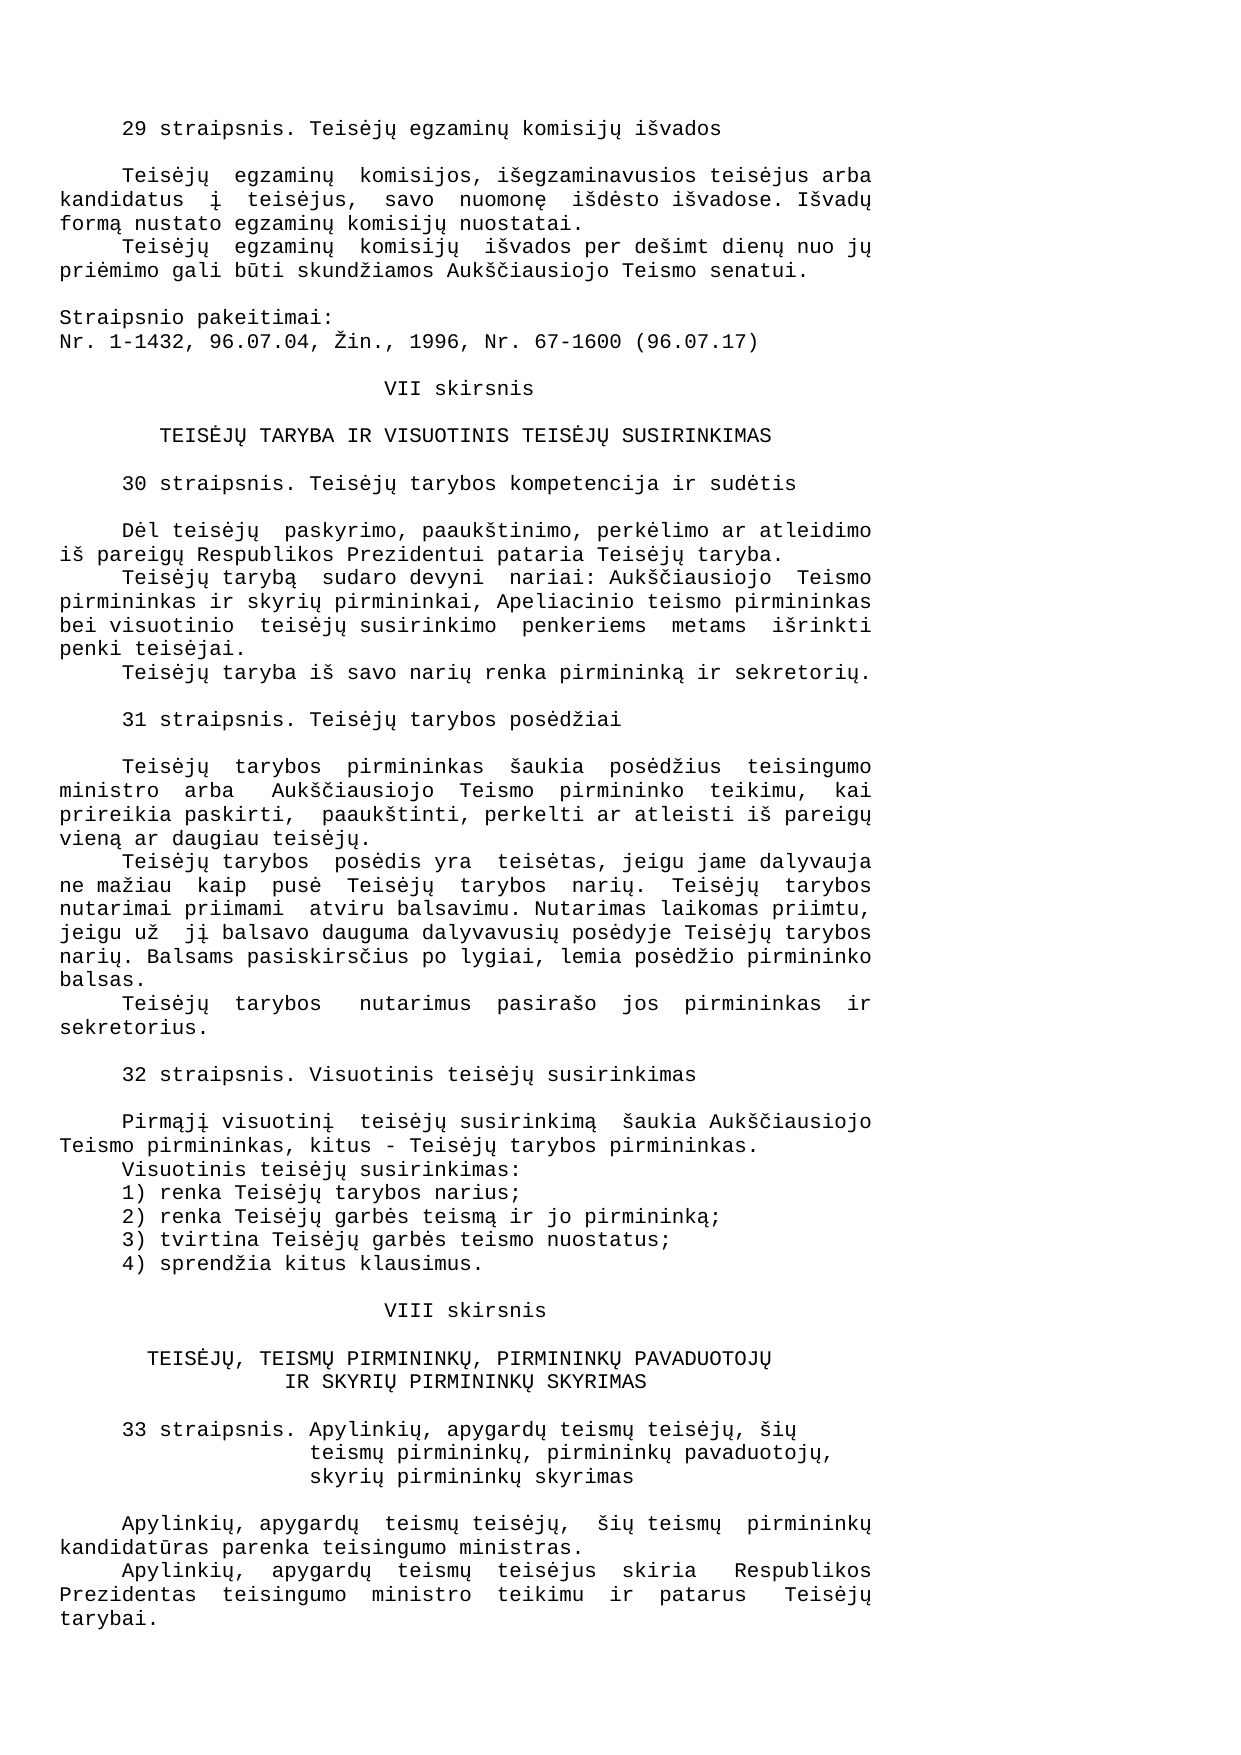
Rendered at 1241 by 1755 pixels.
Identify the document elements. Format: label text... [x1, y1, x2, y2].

text Teismo pirmininkas, kitus - Teisėjų tarybos pirmininkas. [59, 1135, 1122, 1158]
text kandidatūras parenka teisingumo ministras. [59, 1537, 1122, 1561]
text 31 straipsnis. Teisėjų tarybos posėdžiai [59, 709, 1122, 733]
text Nr. 1-1432, 96.07.04, Žin., 1996, Nr. 67-1600 (96.07.17) [59, 331, 1122, 354]
text 30 straipsnis. Teisėjų tarybos kompetencija ir sudėtis [59, 473, 1122, 496]
text Apylinkių, apygardų teismų teisėjus skiria Respublikos [59, 1561, 1122, 1584]
text 29 straipsnis. Teisėjų egzaminų komisijų išvados [59, 118, 1122, 142]
text penki teisėjai. [59, 638, 1122, 662]
text nutarimai priimami atviru balsavimu. Nutarimas laikomas priimtu, [59, 898, 1122, 922]
text TEISĖJŲ TARYBA IR VISUOTINIS TEISĖJŲ SUSIRINKIMAS [59, 426, 1122, 449]
text Teisėjų taryba iš savo narių renka pirmininką ir sekretorių. [59, 662, 1122, 686]
text Prezidentas teisingumo ministro teikimu ir patarus Teisėjų [59, 1584, 1122, 1608]
text bei visuotinio teisėjų susirinkimo penkeriems metams išrinkti [59, 615, 1122, 638]
text Dėl teisėjų paskyrimo, paaukštinimo, perkėlimo ar atleidimo [59, 520, 1122, 544]
text Apylinkių, apygardų teismų teisėjų, šių teismų pirmininkų [59, 1513, 1122, 1537]
text Visuotinis teisėjų susirinkimas: [59, 1158, 1122, 1182]
text teismų pirmininkų, pirmininkų pavaduotojų, [59, 1442, 1122, 1466]
text kandidatus į teisėjus, savo nuomonę išdėsto išvadose. Išvadų [59, 189, 1122, 213]
text Teisėjų egzaminų komisijų išvados per dešimt dienų nuo jų [59, 236, 1122, 260]
text jeigu už jį balsavo dauguma dalyvavusių posėdyje Teisėjų tarybos [59, 922, 1122, 946]
text Teisėjų tarybos pirmininkas šaukia posėdžius teisingumo [59, 757, 1122, 780]
text 4) sprendžia kitus klausimus. [59, 1253, 1122, 1277]
text skyrių pirmininkų skyrimas [59, 1466, 1122, 1489]
text ne mažiau kaip pusė Teisėjų tarybos narių. Teisėjų tarybos [59, 875, 1122, 898]
text formą nustato egzaminų komisijų nuostatai. [59, 213, 1122, 236]
text 33 straipsnis. Apylinkių, apygardų teismų teisėjų, šių [59, 1419, 1122, 1442]
text TEISĖJŲ, TEISMŲ PIRMININKŲ, PIRMININKŲ PAVADUOTOJŲ [59, 1348, 1122, 1371]
text Teisėjų tarybą sudaro devyni nariai: Aukščiausiojo Teismo [59, 567, 1122, 591]
text balsas. [59, 969, 1122, 993]
text Straipsnio pakeitimai: [59, 307, 1122, 331]
text narių. Balsams pasiskirsčius po lygiai, lemia posėdžio pirmininko [59, 946, 1122, 969]
text 1) renka Teisėjų tarybos narius; [59, 1182, 1122, 1206]
text Teisėjų tarybos nutarimus pasirašo jos pirmininkas ir [59, 993, 1122, 1017]
text prireikia paskirti, paaukštinti, perkelti ar atleisti iš pareigų [59, 804, 1122, 827]
text 3) tvirtina Teisėjų garbės teismo nuostatus; [59, 1229, 1122, 1253]
text sekretorius. [59, 1017, 1122, 1040]
text vieną ar daugiau teisėjų. [59, 827, 1122, 851]
text Teisėjų egzaminų komisijos, išegzaminavusios teisėjus arba [59, 165, 1122, 189]
text iš pareigų Respublikos Prezidentui pataria Teisėjų taryba. [59, 544, 1122, 567]
text tarybai. [59, 1608, 1122, 1631]
text 2) renka Teisėjų garbės teismą ir jo pirmininką; [59, 1206, 1122, 1229]
text VIII skirsnis [59, 1300, 1122, 1324]
text IR SKYRIŲ PIRMININKŲ SKYRIMAS [59, 1371, 1122, 1395]
text Pirmąjį visuotinį teisėjų susirinkimą šaukia Aukščiausiojo [59, 1111, 1122, 1135]
text Teisėjų tarybos posėdis yra teisėtas, jeigu jame dalyvauja [59, 851, 1122, 875]
text 32 straipsnis. Visuotinis teisėjų susirinkimas [59, 1064, 1122, 1088]
text ministro arba Aukščiausiojo Teismo pirmininko teikimu, kai [59, 780, 1122, 804]
text pirmininkas ir skyrių pirmininkai, Apeliacinio teismo pirmininkas [59, 591, 1122, 615]
text priėmimo gali būti skundžiamos Aukščiausiojo Teismo senatui. [59, 260, 1122, 284]
text VII skirsnis [59, 378, 1122, 402]
